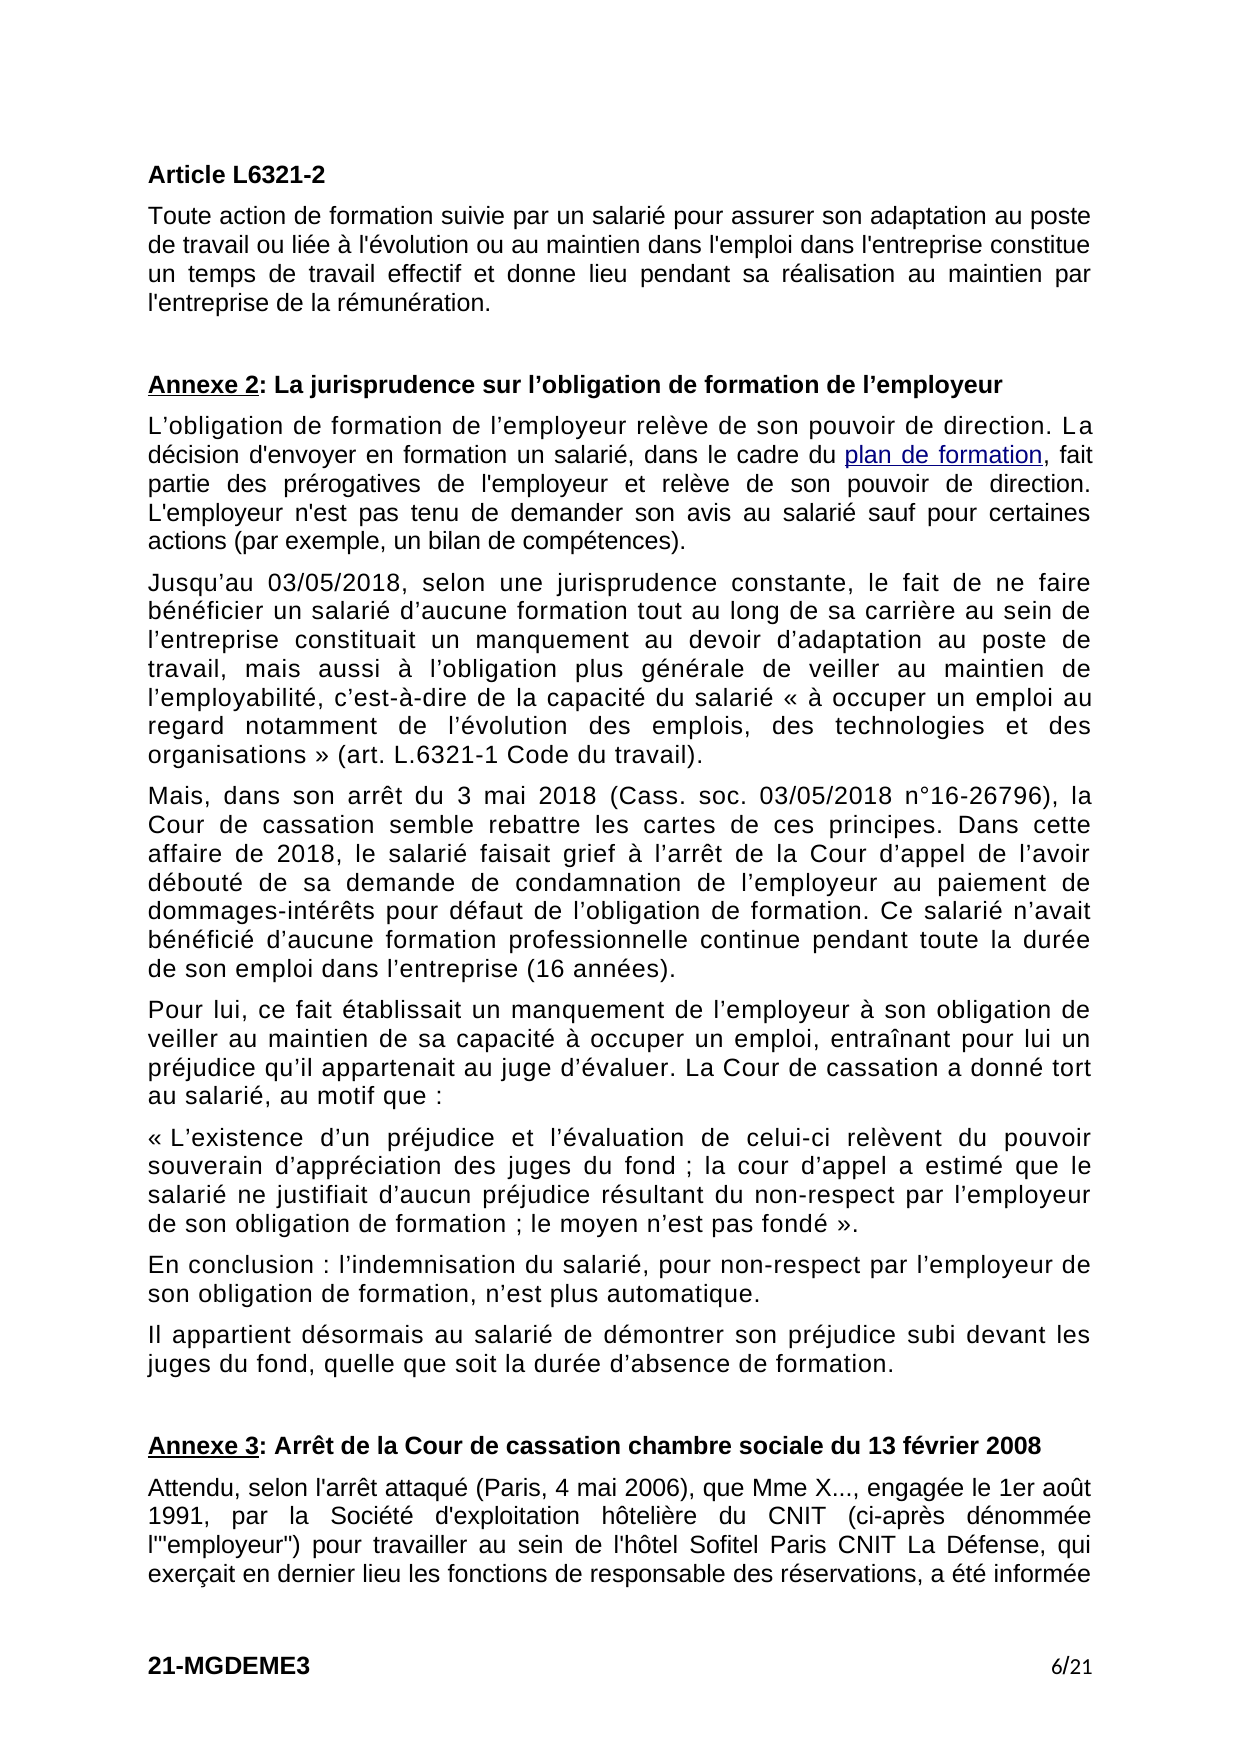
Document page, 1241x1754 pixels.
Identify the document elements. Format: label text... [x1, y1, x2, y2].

text Attendu, selon l'arrêt attaqué (Paris, 4 mai 2006), que Mme X..., engagée le 1er août 1991, par la Société d'exploitation hôtelière du CNIT (ci-après dénommée l'"employeur") pour travailler au sein de l'hôtel Sofitel Paris CNIT La Défense, qui exerçait en dernier lieu les fonctions de responsable des réservations, a été informée [148, 1473, 1093, 1588]
text En conclusion : l’indemnisation du salarié, pour non-respect par l’employeur de son obligation de formation, n’est plus automatique. [148, 1250, 1093, 1308]
text Article L6321-2 [148, 160, 1093, 189]
text Il appartient désormais au salarié de démontrer son préjudice subi devant les juges du fond, quelle que soit la durée d’absence de formation. [148, 1320, 1093, 1378]
text Annexe 3: Arrêt de la Cour de cassation chambre sociale du 13 février 2008 [148, 1431, 1093, 1460]
text L’obligation de formation de l’employeur relève de son pouvoir de direction. La décision d'envoyer en formation un salarié, dans le cadre du plan de formation, fait partie des prérogatives de l'employeur et relève de son pouvoir de direction. L'employeur n'est pas tenu de demander son avis au salarié sauf pour certaines actions (par exemple, un bilan de compétences). [148, 411, 1093, 555]
text Toute action de formation suivie par un salarié pour assurer son adaptation au poste de travail ou liée à l'évolution ou au maintien dans l'emploi dans l'entreprise constitue un temps de travail effectif et donne lieu pendant sa réalisation au maintien par l'entreprise de la rémunération. [148, 201, 1093, 316]
text Annexe 2: La jurisprudence sur l’obligation de formation de l’employeur [148, 370, 1093, 399]
text Pour lui, ce fait établissait un manquement de l’employeur à son obligation de veiller au maintien de sa capacité à occuper un emploi, entraînant pour lui un préjudice qu’il appartenait au juge d’évaluer. La Cour de cassation a donné tort au salarié, au motif que : [148, 995, 1093, 1110]
text « L’existence d’un préjudice et l’évaluation de celui-ci relèvent du pouvoir souverain d’appréciation des juges du fond ; la cour d’appel a estimé que le salarié ne justifiait d’aucun préjudice résultant du non-respect par l’employeur de son obligation de formation ; le moyen n’est pas fondé ». [148, 1123, 1093, 1238]
text Mais, dans son arrêt du 3 mai 2018 (Cass. soc. 03/05/2018 n°16-26796), la Cour de cassation semble rebattre les cartes de ces principes. Dans cette affaire de 2018, le salarié faisait grief à l’arrêt de la Cour d’appel de l’avoir débouté de sa demande de condamnation de l’employeur au paiement de dommages-intérêts pour défaut de l’obligation de formation. Ce salarié n’avait bénéficié d’aucune formation professionnelle continue pendant toute la durée de son emploi dans l’entreprise (16 années). [148, 781, 1093, 983]
text Jusqu’au 03/05/2018, selon une jurisprudence constante, le fait de ne faire bénéficier un salarié d’aucune formation tout au long de sa carrière au sein de l’entreprise constituait un manquement au devoir d’adaptation au poste de travail, mais aussi à l’obligation plus générale de veiller au maintien de l’employabilité, c’est-à-dire de la capacité du salarié « à occuper un emploi au regard notamment de l’évolution des emplois, des technologies et des organisations » (art. L.6321-1 Code du travail). [148, 568, 1093, 769]
